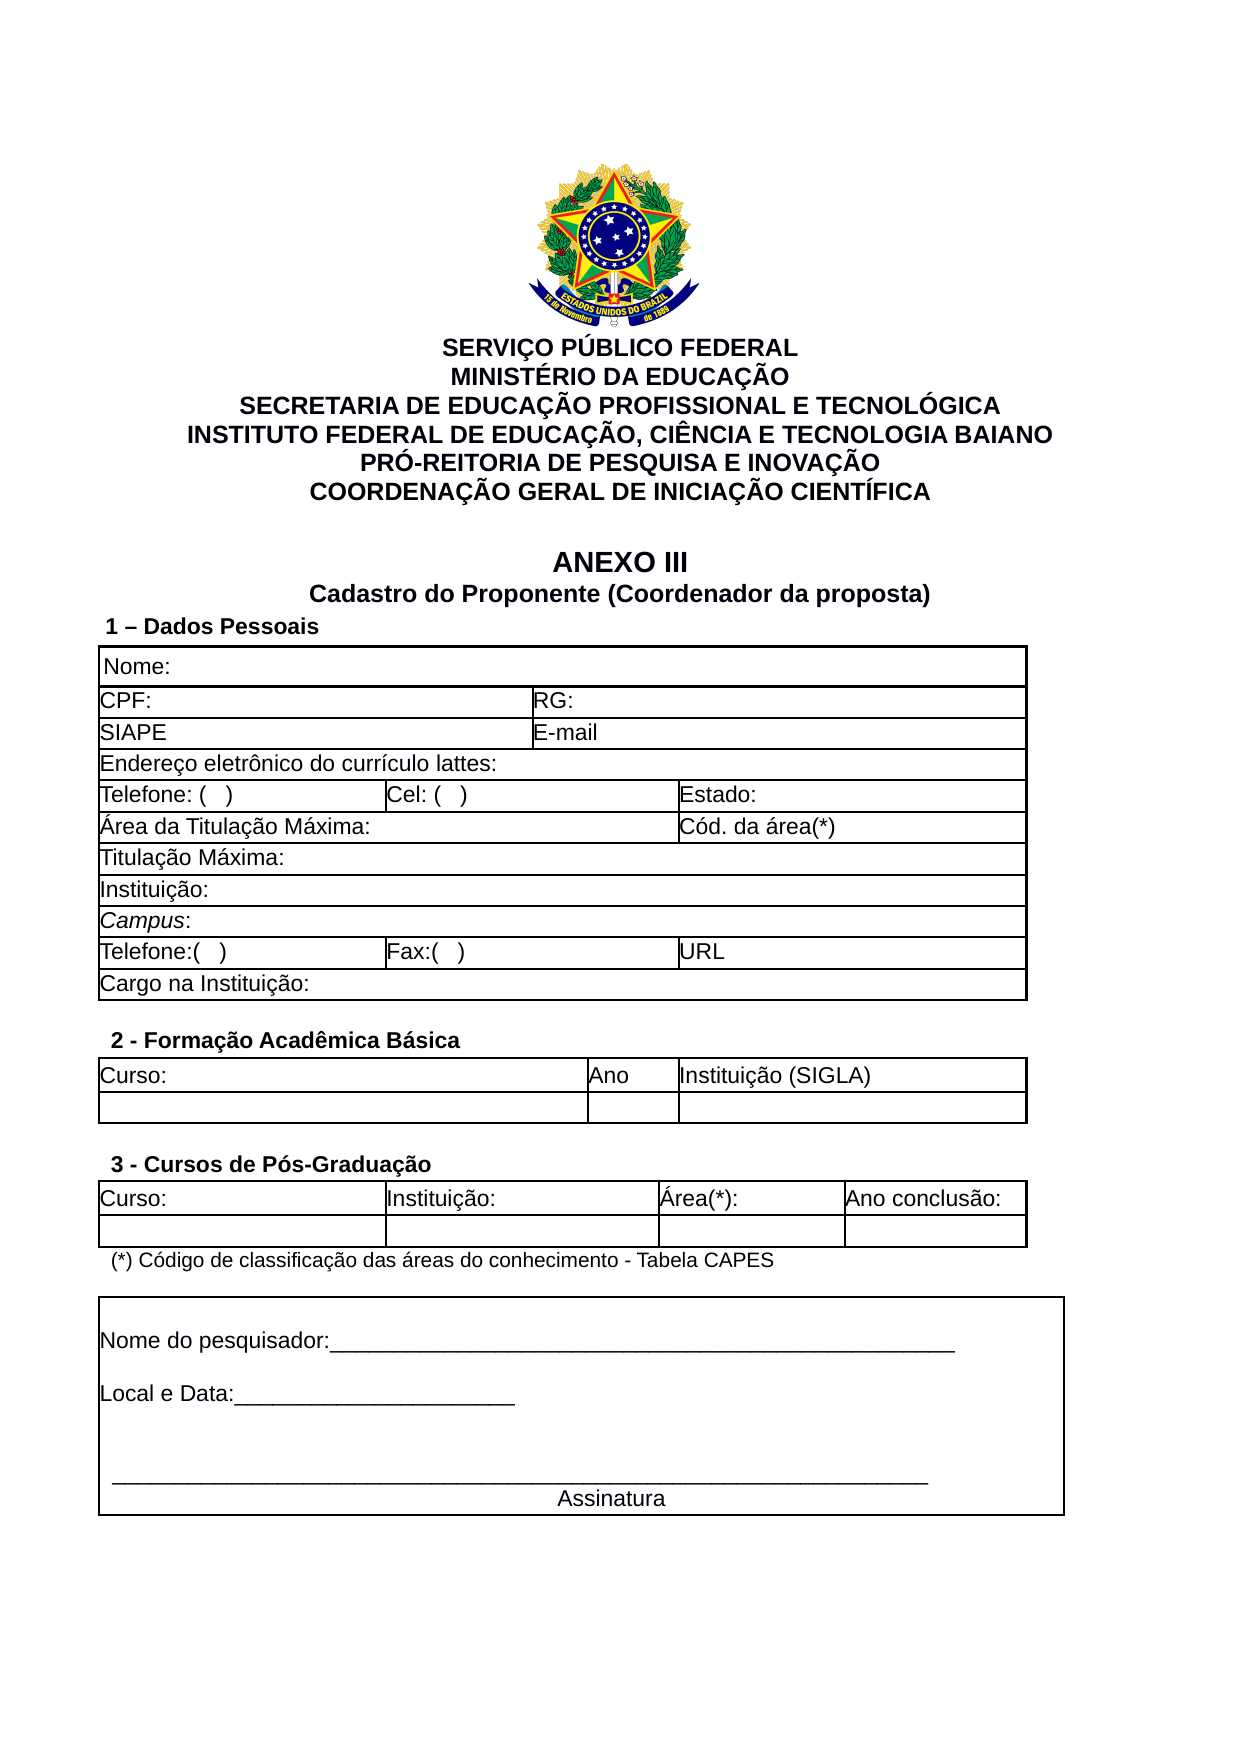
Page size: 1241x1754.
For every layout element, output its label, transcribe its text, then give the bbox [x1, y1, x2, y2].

table_cell [1028, 779, 1064, 811]
table_cell [1028, 1180, 1064, 1214]
table_cell SIAPE [100, 719, 532, 748]
table_cell [915, 1001, 1026, 1057]
table_cell Cel: ( ) [387, 781, 678, 811]
table_cell Instituição (SIGLA) [680, 1059, 1025, 1091]
table_cell [846, 1216, 1025, 1246]
table_cell Área(*): [660, 1182, 844, 1214]
table_cell URL [680, 938, 1025, 967]
text PRÓ-REITORIA DE PESQUISA E INOVAÇÃO [118, 448, 1122, 477]
table_cell [1028, 874, 1064, 905]
table_cell Telefone: ( ) [100, 781, 385, 811]
table_cell Endereço eletrônico do currículo lattes: [100, 750, 1025, 779]
text MINISTÉRIO DA EDUCAÇÃO [118, 362, 1122, 391]
table_cell [915, 1124, 1026, 1180]
table_cell Ano [589, 1059, 678, 1091]
text Cadastro do Proponente (Coordenador da proposta) [118, 579, 1122, 608]
table_cell [100, 1093, 587, 1122]
table_cell [1028, 842, 1064, 873]
table_cell CPF: [100, 688, 532, 717]
table_cell Instituição: [100, 876, 1025, 905]
table_cell Área da Titulação Máxima: [100, 813, 678, 842]
table_cell [1026, 1122, 1064, 1180]
table_cell [1028, 905, 1064, 936]
table_cell [100, 1216, 385, 1246]
table_cell Fax:( ) [387, 938, 678, 967]
table_cell [1028, 748, 1064, 779]
table_cell [1028, 1091, 1064, 1122]
table_cell 3 - Cursos de Pós-Graduação [99, 1124, 915, 1180]
picture [528, 164, 699, 327]
table_cell RG: [534, 688, 1025, 717]
table_cell [660, 1216, 844, 1246]
table_cell 2 - Formação Acadêmica Básica [99, 1001, 915, 1057]
text COORDENAÇÃO GERAL DE INICIAÇÃO CIENTÍFICA [118, 477, 1122, 506]
text INSTITUTO FEDERAL DE EDUCAÇÃO, CIÊNCIA E TECNOLOGIA BAIANO [118, 419, 1122, 448]
table_cell Instituição: [387, 1182, 658, 1214]
table_cell [387, 1216, 658, 1246]
table_cell Nome do pesquisador:_________________________________________________ Local e Data:______________________ ________________________________________________________________ Assinatura [100, 1298, 1063, 1514]
table_cell [1026, 999, 1064, 1057]
table_cell Curso: [100, 1182, 385, 1214]
table_cell E-mail [534, 719, 1025, 748]
table_cell (*) Código de classificação das áreas do conhecimento - Tabela CAPES [99, 1248, 837, 1296]
table_cell [1028, 1214, 1064, 1246]
table_cell [589, 1093, 678, 1122]
table_header 1 – Dados Pessoais [99, 608, 1026, 645]
table_cell Ano conclusão: [846, 1182, 1025, 1214]
table_cell Cargo na Instituição: [100, 970, 1025, 999]
table_cell [1028, 1057, 1064, 1091]
table_cell Campus: [100, 907, 1025, 936]
table_cell [1028, 968, 1064, 999]
text SERVIÇO PÚBLICO FEDERAL [118, 333, 1122, 362]
table_cell [1028, 936, 1064, 967]
table_cell [1028, 645, 1064, 685]
table_cell Titulação Máxima: [100, 844, 1025, 873]
text SECRETARIA DE EDUCAÇÃO PROFISSIONAL E TECNOLÓGICA [118, 391, 1122, 419]
table_header [1026, 608, 1064, 645]
table_cell Nome: [100, 648, 1025, 685]
table_cell [1028, 717, 1064, 748]
table_cell Curso: [100, 1059, 587, 1091]
table_cell [1028, 811, 1064, 842]
table_cell [680, 1093, 1025, 1122]
table_cell Telefone:( ) [100, 938, 385, 967]
table_cell Cód. da área(*) [680, 813, 1025, 842]
table_cell Estado: [680, 781, 1025, 811]
table_cell [1028, 685, 1064, 717]
table_cell [837, 1246, 1064, 1296]
text ANEXO III [118, 545, 1122, 579]
